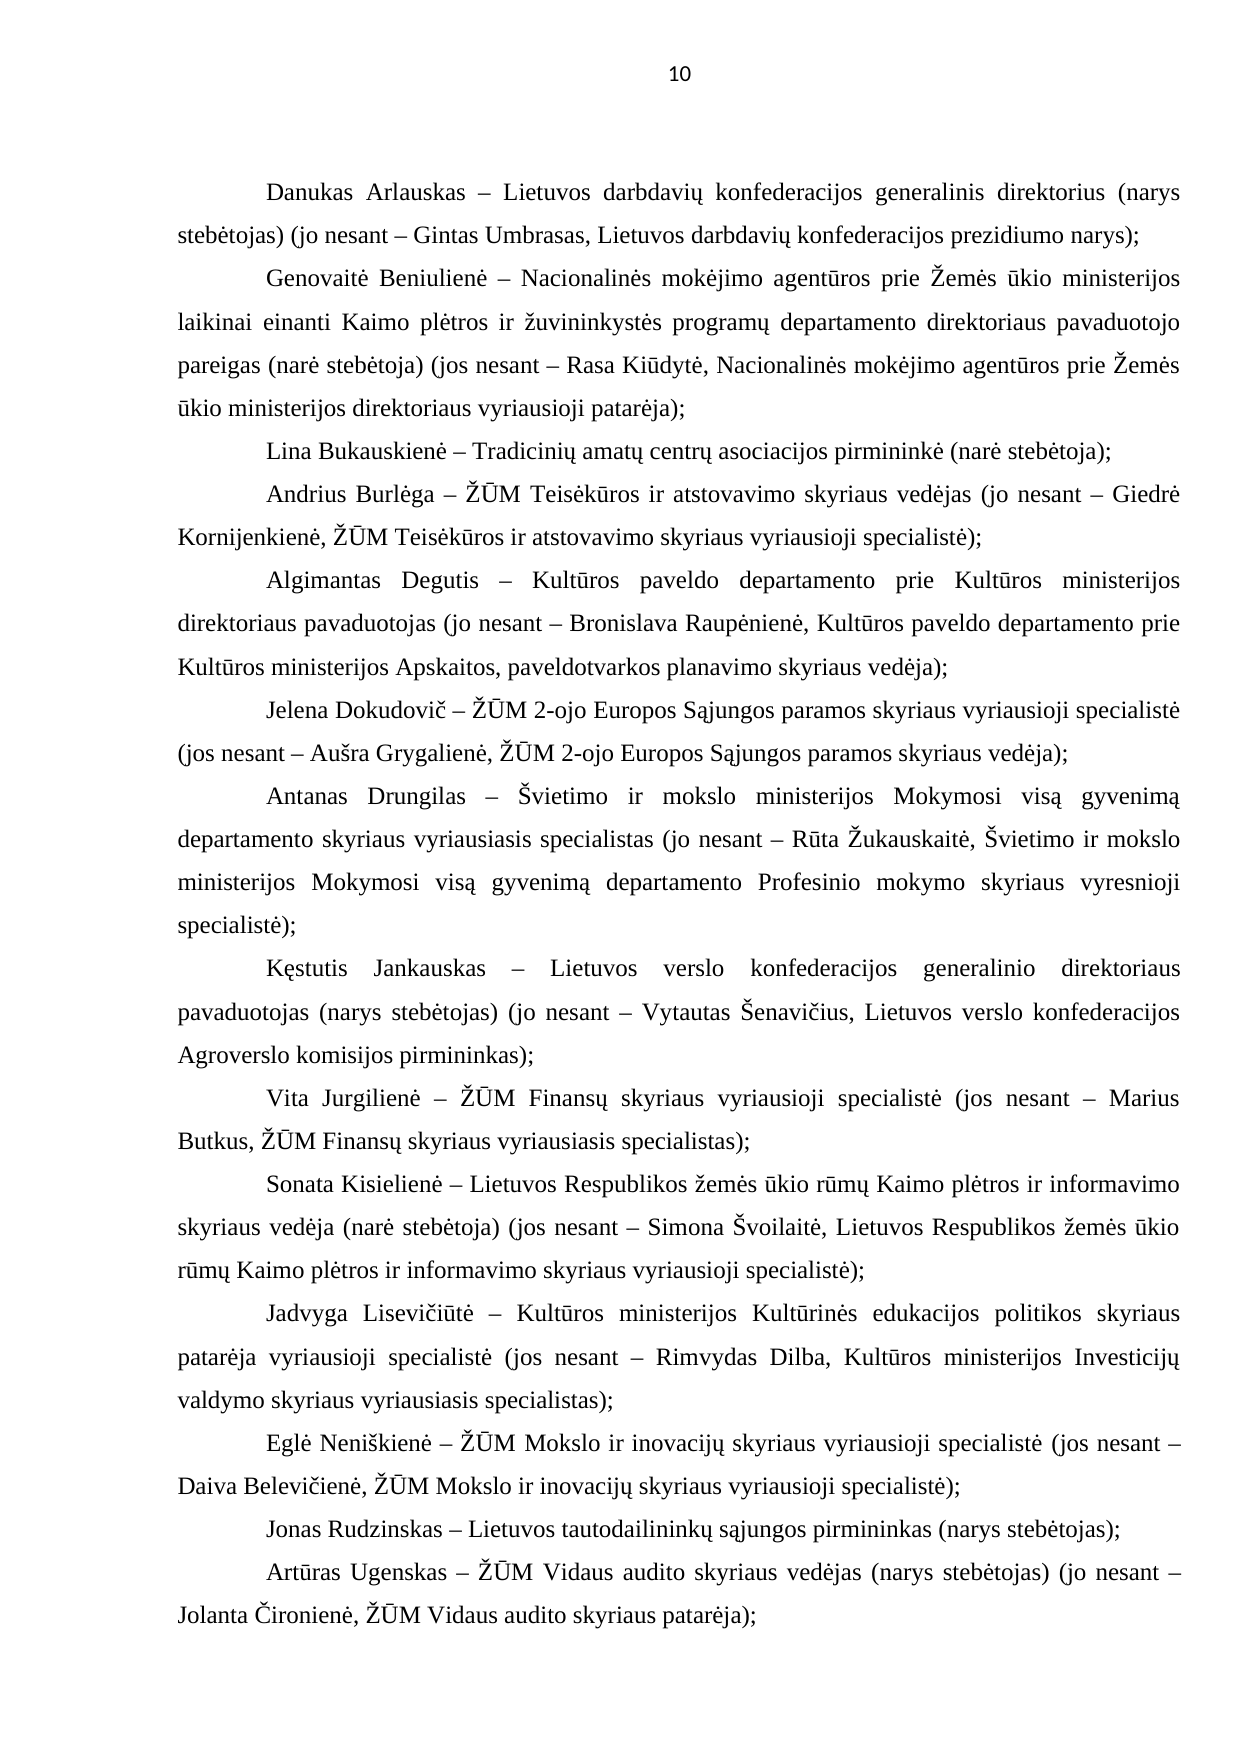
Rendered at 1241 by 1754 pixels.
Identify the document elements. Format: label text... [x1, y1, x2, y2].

text Algimantas Degutis – Kultūros paveldo departamento prie Kultūros ministerijos direktoriaus pavaduotojas (jo nesant – Bronislava Raupėnienė, Kultūros paveldo departamento prie Kultūros ministerijos Apskaitos, paveldotvarkos planavimo skyriaus vedėja); [177, 565, 1181, 680]
text Andrius Burlėga – ŽŪM Teisėkūros ir atstovavimo skyriaus vedėjas (jo nesant – Giedrė Kornijenkienė, ŽŪM Teisėkūros ir atstovavimo skyriaus vyriausioji specialistė); [177, 479, 1181, 551]
text Genovaitė Beniulienė – Nacionalinės mokėjimo agentūros prie Žemės ūkio ministerijos laikinai einanti Kaimo plėtros ir žuvininkystės programų departamento direktoriaus pavaduotojo pareigas (narė stebėtoja) (jos nesant – Rasa Kiūdytė, Nacionalinės mokėjimo agentūros prie Žemės ūkio ministerijos direktoriaus vyriausioji patarėja); [177, 263, 1181, 422]
text Eglė Neniškienė – ŽŪM Mokslo ir inovacijų skyriaus vyriausioji specialistė (jos nesant – Daiva Belevičienė, ŽŪM Mokslo ir inovacijų skyriaus vyriausioji specialistė); [177, 1428, 1181, 1500]
text Kęstutis Jankauskas – Lietuvos verslo konfederacijos generalinio direktoriaus pavaduotojas (narys stebėtojas) (jo nesant – Vytautas Šenavičius, Lietuvos verslo konfederacijos Agroverslo komisijos pirmininkas); [177, 953, 1181, 1068]
text Artūras Ugenskas – ŽŪM Vidaus audito skyriaus vedėjas (narys stebėtojas) (jo nesant – Jolanta Čironienė, ŽŪM Vidaus audito skyriaus patarėja); [177, 1557, 1181, 1629]
text Sonata Kisielienė – Lietuvos Respublikos žemės ūkio rūmų Kaimo plėtros ir informavimo skyriaus vedėja (narė stebėtoja) (jos nesant – Simona Švoilaitė, Lietuvos Respublikos žemės ūkio rūmų Kaimo plėtros ir informavimo skyriaus vyriausioji specialistė); [177, 1169, 1181, 1284]
text Jelena Dokudovič – ŽŪM 2-ojo Europos Sąjungos paramos skyriaus vyriausioji specialistė (jos nesant – Aušra Grygalienė, ŽŪM 2-ojo Europos Sąjungos paramos skyriaus vedėja); [177, 695, 1181, 767]
text Jonas Rudzinskas – Lietuvos tautodailininkų sąjungos pirmininkas (narys stebėtojas); [177, 1514, 1181, 1543]
text Lina Bukauskienė – Tradicinių amatų centrų asociacijos pirmininkė (narė stebėtoja); [177, 436, 1181, 465]
text Danukas Arlauskas – Lietuvos darbdavių konfederacijos generalinis direktorius (narys stebėtojas) (jo nesant – Gintas Umbrasas, Lietuvos darbdavių konfederacijos prezidiumo narys); [177, 177, 1181, 249]
text Vita Jurgilienė – ŽŪM Finansų skyriaus vyriausioji specialistė (jos nesant – Marius Butkus, ŽŪM Finansų skyriaus vyriausiasis specialistas); [177, 1083, 1181, 1155]
text Jadvyga Lisevičiūtė – Kultūros ministerijos Kultūrinės edukacijos politikos skyriaus patarėja vyriausioji specialistė (jos nesant – Rimvydas Dilba, Kultūros ministerijos Investicijų valdymo skyriaus vyriausiasis specialistas); [177, 1298, 1181, 1413]
text Antanas Drungilas – Švietimo ir mokslo ministerijos Mokymosi visą gyvenimą departamento skyriaus vyriausiasis specialistas (jo nesant – Rūta Žukauskaitė, Švietimo ir mokslo ministerijos Mokymosi visą gyvenimą departamento Profesinio mokymo skyriaus vyresnioji specialistė); [177, 781, 1181, 939]
